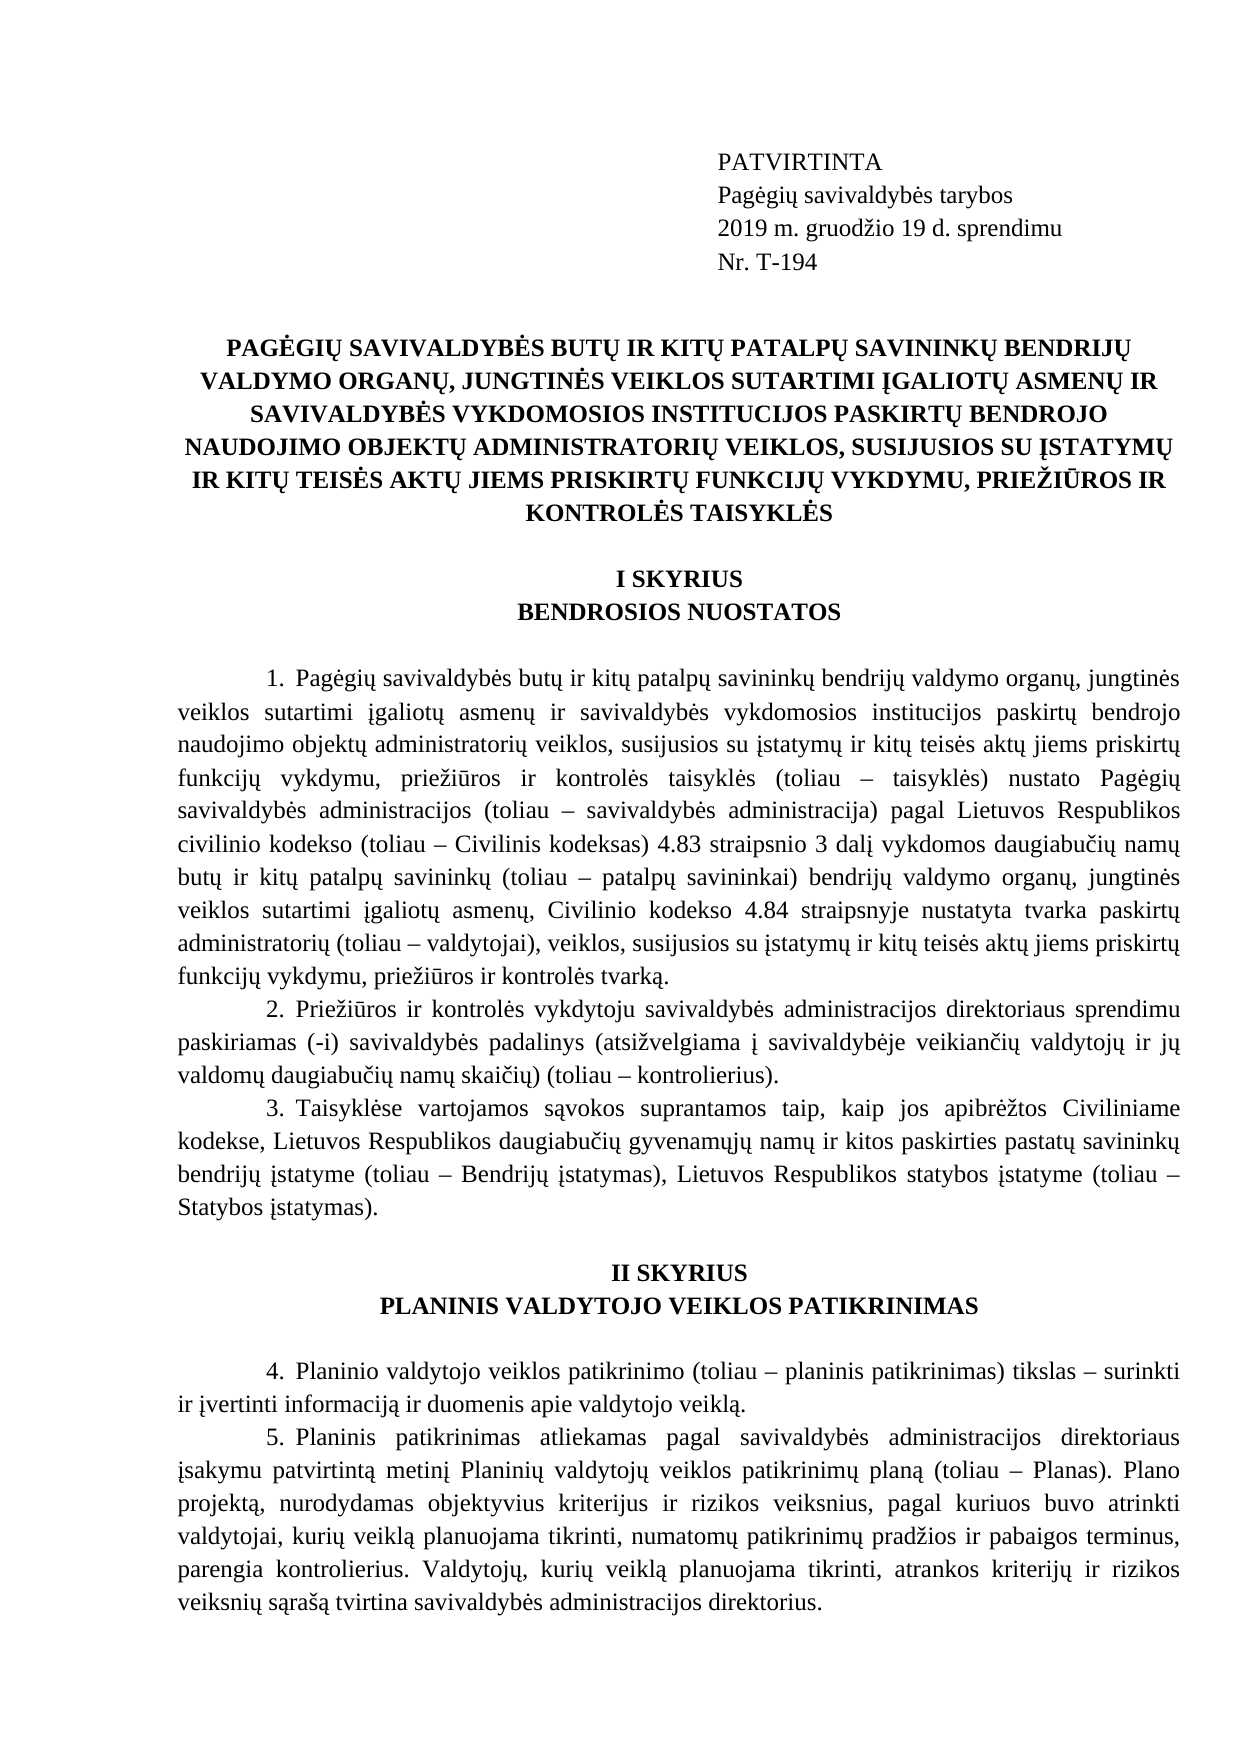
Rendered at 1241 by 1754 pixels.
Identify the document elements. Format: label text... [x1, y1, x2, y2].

text I SKYRIUS [177, 564, 1181, 593]
text 3. Taisyklėse vartojamos sąvokos suprantamos taip, kaip jos apibrėžtos Civiliniame kodekse, Lietuvos Respublikos daugiabučių gyvenamųjų namų ir kitos paskirties pastatų savininkų bendrijų įstatyme (toliau – Bendrijų įstatymas), Lietuvos Respublikos statybos įstatyme (toliau – Statybos įstatymas). [177, 1093, 1181, 1221]
text 2. Priežiūros ir kontrolės vykdytoju savivaldybės administracijos direktoriaus sprendimu paskiriamas (-i) savivaldybės padalinys (atsižvelgiama į savivaldybėje veikiančių valdytojų ir jų valdomų daugiabučių namų skaičių) (toliau – kontrolierius). [177, 994, 1181, 1088]
text 2019 m. gruodžio 19 d. sprendimu [717, 213, 1181, 242]
text Nr. T-194 [717, 247, 1181, 275]
text PATVIRTINTA [230, 147, 1181, 176]
text PLANINIS VALDYTOJO VEIKLOS PATIKRINIMAS [177, 1291, 1181, 1320]
text II SKYRIUS [177, 1258, 1181, 1287]
text BENDROSIOS NUOSTATOS [177, 597, 1181, 626]
text PAGĖGIŲ SAVIVALDYBĖS BUTŲ IR KITŲ PATALPŲ SAVININKŲ BENDRIJŲ VALDYMO ORGANŲ, JUNGTINĖS VEIKLOS SUTARTIMI ĮGALIOTŲ ASMENŲ IR SAVIVALDYBĖS VYKDOMOSIOS INSTITUCIJOS PASKIRTŲ BENDROJO NAUDOJIMO OBJEKTŲ ADMINISTRATORIŲ VEIKLOS, SUSIJUSIOS SU ĮSTATYMŲ IR KITŲ TEISĖS AKTŲ JIEMS PRISKIRTŲ FUNKCIJŲ VYKDYMU, PRIEŽIŪROS IR KONTROLĖS TAISYKLės [177, 333, 1181, 527]
text Pagėgių savivaldybės tarybos [664, 181, 1181, 209]
text 4. Planinio valdytojo veiklos patikrinimo (toliau – planinis patikrinimas) tikslas – surinkti ir įvertinti informaciją ir duomenis apie valdytojo veiklą. [177, 1356, 1181, 1418]
text 5. Planinis patikrinimas atliekamas pagal savivaldybės administracijos direktoriaus įsakymu patvirtintą metinį Planinių valdytojų veiklos patikrinimų planą (toliau – Planas). Plano projektą, nurodydamas objektyvius kriterijus ir rizikos veiksnius, pagal kuriuos buvo atrinkti valdytojai, kurių veiklą planuojama tikrinti, numatomų patikrinimų pradžios ir pabaigos terminus, parengia kontrolierius. Valdytojų, kurių veiklą planuojama tikrinti, atrankos kriterijų ir rizikos veiksnių sąrašą tvirtina savivaldybės administracijos direktorius. [177, 1422, 1181, 1616]
text 1. Pagėgių savivaldybės butų ir kitų patalpų savininkų bendrijų valdymo organų, jungtinės veiklos sutartimi įgaliotų asmenų ir savivaldybės vykdomosios institucijos paskirtų bendrojo naudojimo objektų administratorių veiklos, susijusios su įstatymų ir kitų teisės aktų jiems priskirtų funkcijų vykdymu, priežiūros ir kontrolės taisyklės (toliau – taisyklės) nustato Pagėgių savivaldybės administracijos (toliau – savivaldybės administracija) pagal Lietuvos Respublikos civilinio kodekso (toliau – Civilinis kodeksas) 4.83 straipsnio 3 dalį vykdomos daugiabučių namų butų ir kitų patalpų savininkų (toliau – patalpų savininkai) bendrijų valdymo organų, jungtinės veiklos sutartimi įgaliotų asmenų, Civilinio kodekso 4.84 straipsnyje nustatyta tvarka paskirtų administratorių (toliau – valdytojai), veiklos, susijusios su įstatymų ir kitų teisės aktų jiems priskirtų funkcijų vykdymu, priežiūros ir kontrolės tvarką. [177, 663, 1181, 989]
